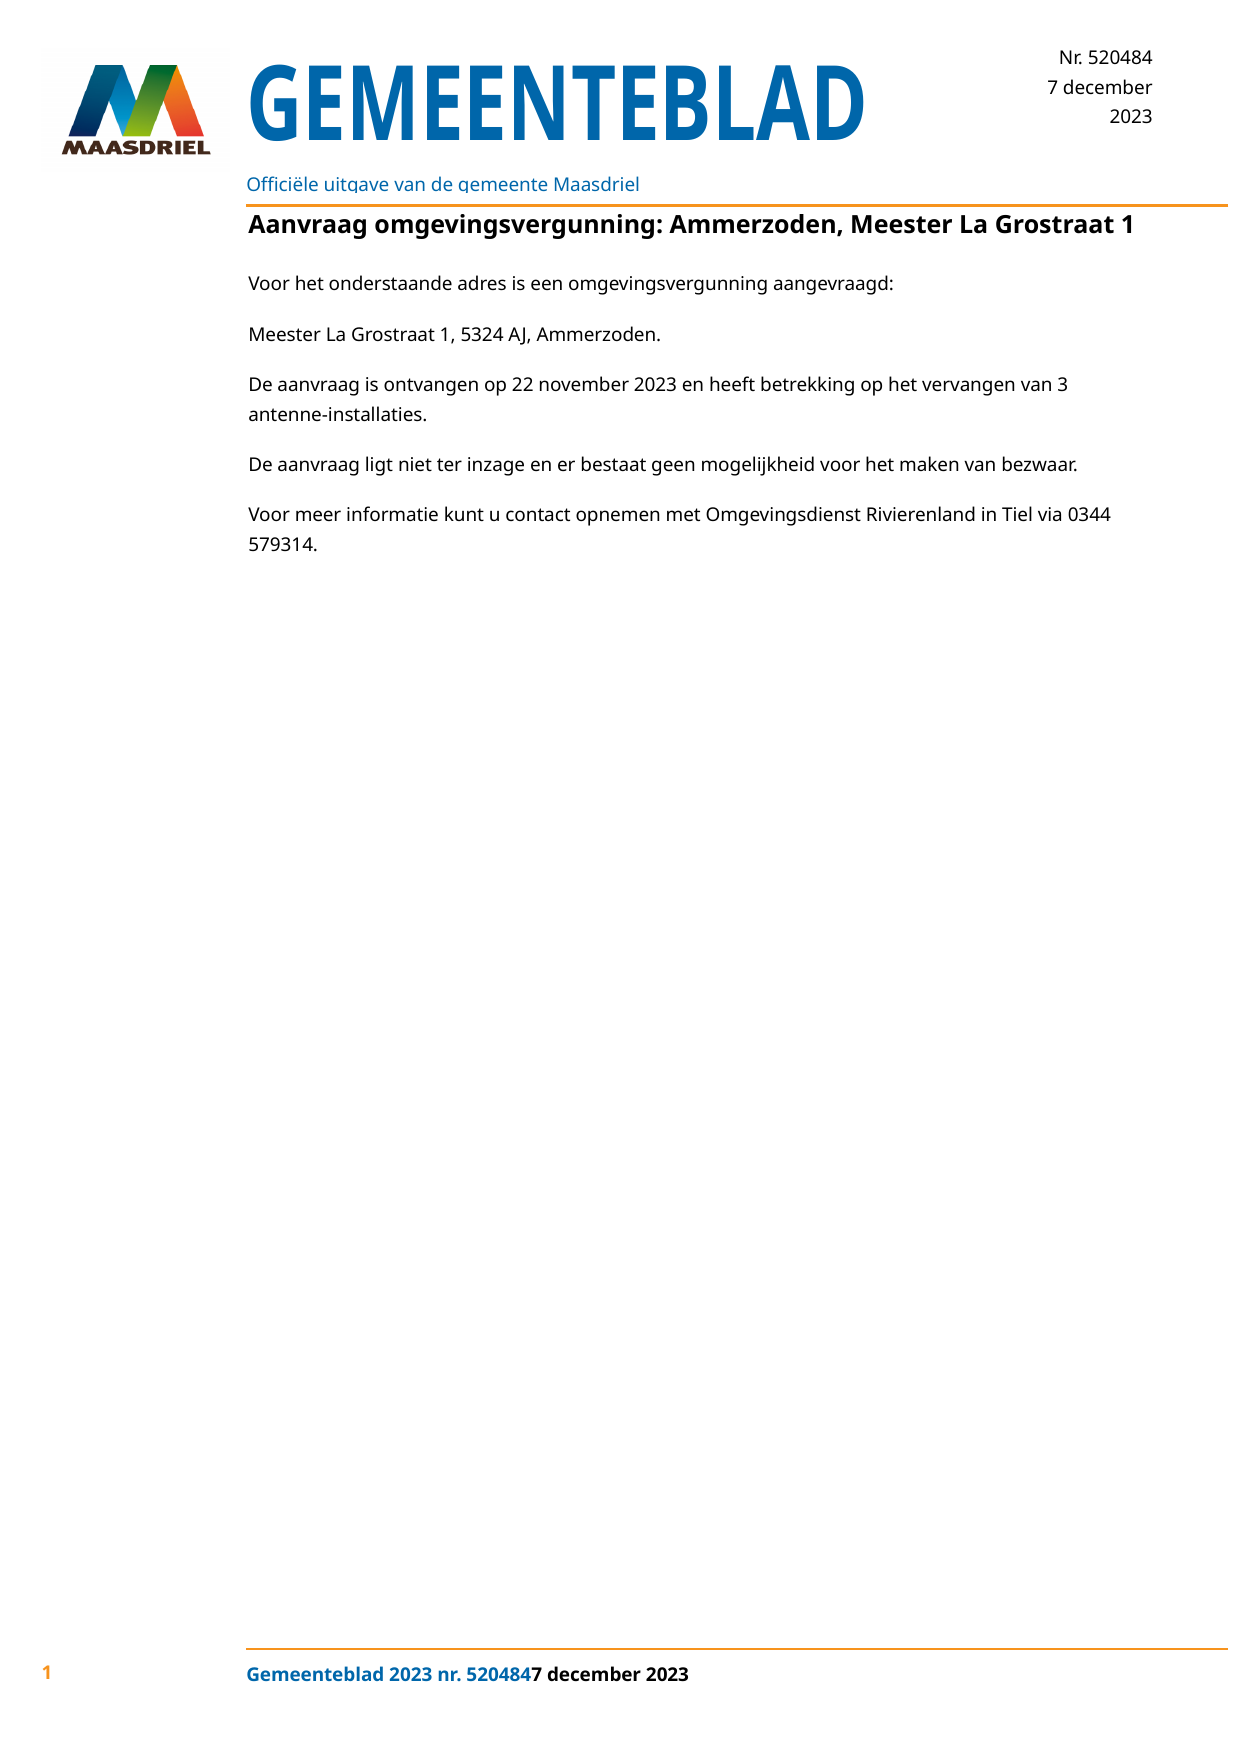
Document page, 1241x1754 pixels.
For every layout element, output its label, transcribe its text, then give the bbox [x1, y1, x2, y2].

picture [41, 47, 231, 172]
text Voor het onderstaande adres is een omgevingsvergunning aangevraagd: [248, 270, 1152, 296]
text De aanvraag ligt niet ter inzage en er bestaat geen mogelijkheid voor het maken van bezwaar. [248, 451, 1152, 477]
text Aanvraag omgevingsvergunning: Ammerzoden, Meester La Grostraat 1 [248, 207, 1152, 241]
text De aanvraag is ontvangen op 22 november 2023 en heeft betrekking op het vervangen van 3 antenne-installaties. [248, 371, 1152, 426]
text Meester La Grostraat 1, 5324 AJ, Ammerzoden. [248, 321, 1152, 346]
text Voor meer informatie kunt u contact opnemen met Omgevingsdienst Rivierenland in Tiel via 0344 579314. [248, 502, 1152, 557]
